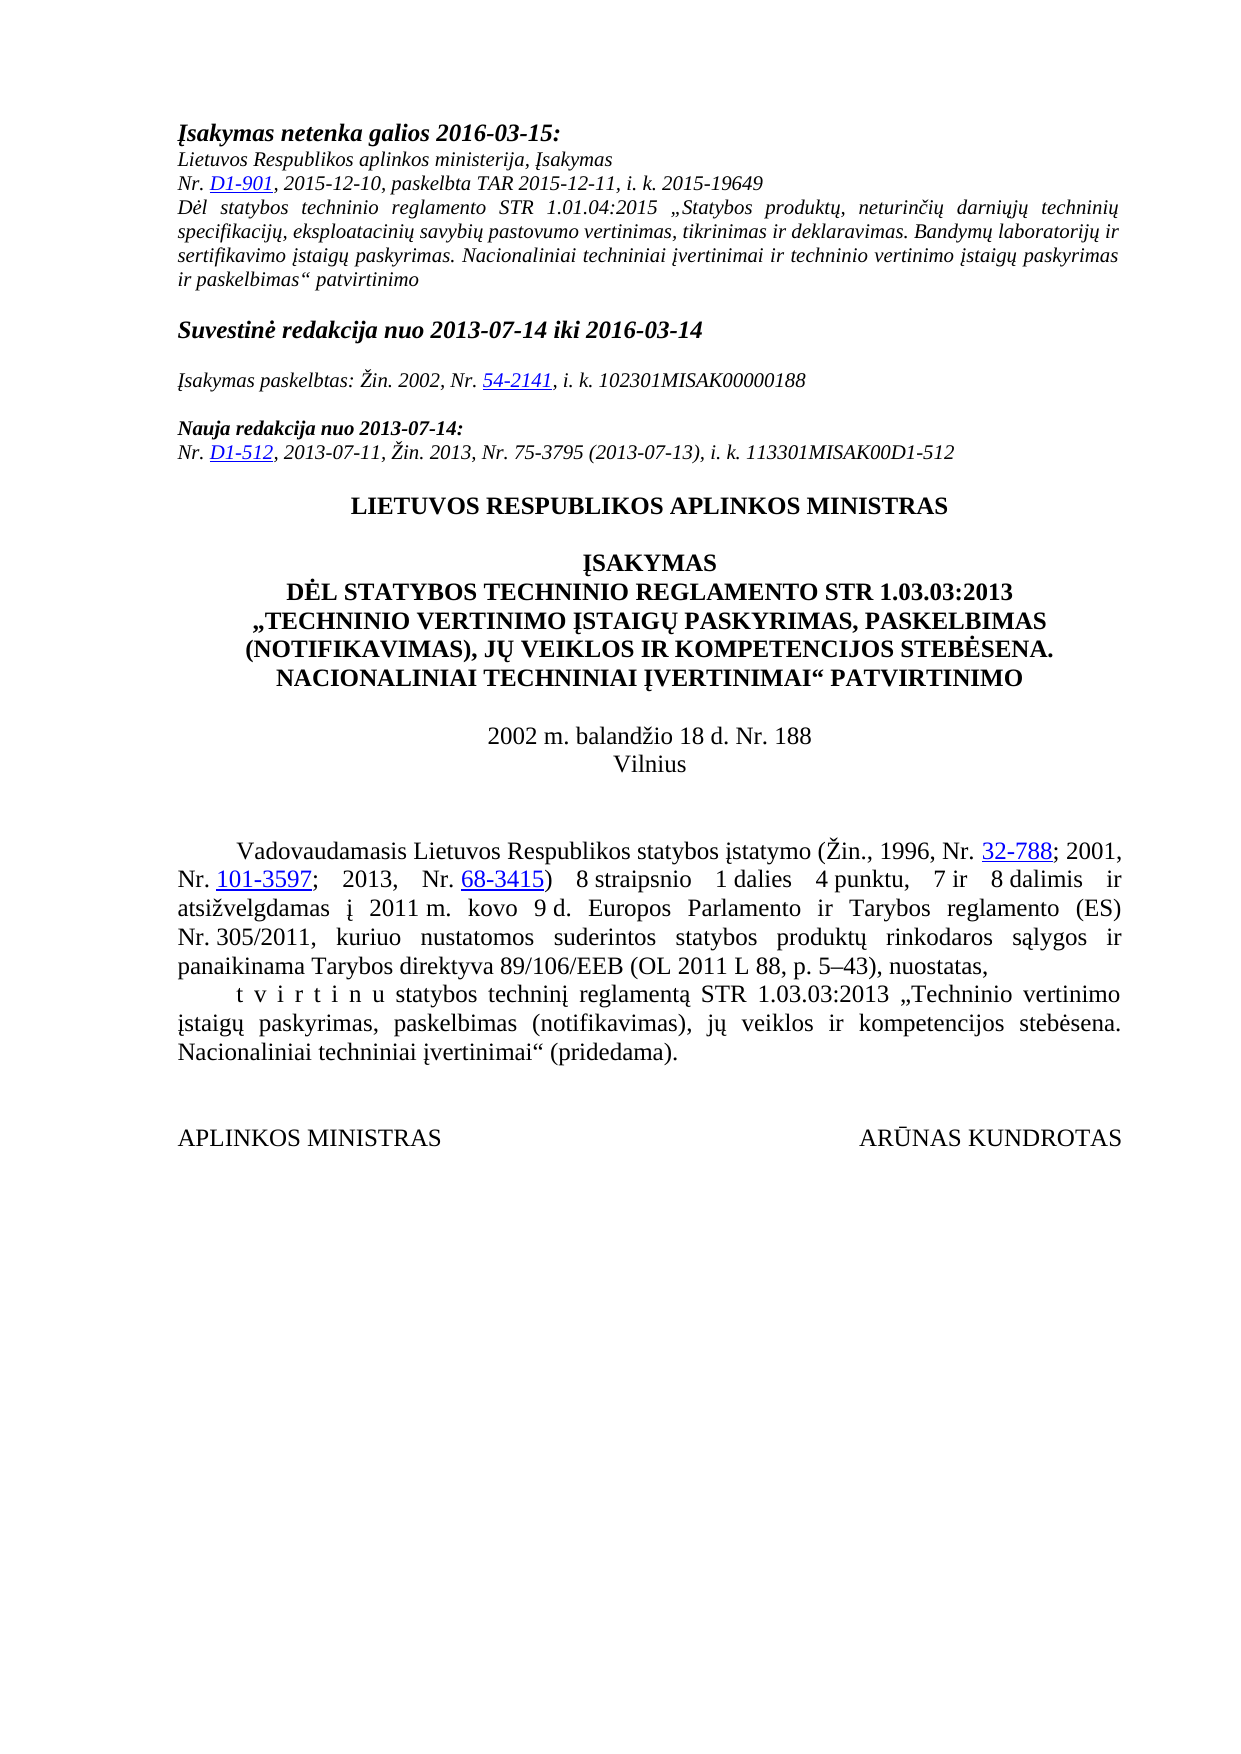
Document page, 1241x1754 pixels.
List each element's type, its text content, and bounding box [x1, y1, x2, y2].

text t v i r t i n u statybos techninį reglamentą STR 1.03.03:2013 „Techninio vertinimo įstaigų paskyrimas, paskelbimas (notifikavimas), jų veiklos ir kompetencijos stebėsena. Nacionaliniai techniniai įvertinimai“ (pridedama). [177, 979, 1122, 1066]
text 2002 m. balandžio 18 d. Nr. 188 [177, 721, 1122, 749]
text DĖL STATYBOS TECHNINIO REGLAMENTO STR 1.03.03:2013 [177, 577, 1122, 606]
text Nr. D1-512, 2013-07-11, Žin. 2013, Nr. 75-3795 (2013-07-13), i. k. 113301MISAK00D1-512 [177, 440, 1122, 464]
text LIETUVOS RESPUBLIKOS APLINKOS MINISTRAS [177, 491, 1122, 519]
text Nr. D1-901, 2015-12-10, paskelbta TAR 2015-12-11, i. k. 2015-19649 [177, 171, 1122, 195]
text APLINKOS MINISTRAS ARŪNAS KUNDROTAS [177, 1123, 1122, 1152]
text „TECHNINIO VERTINIMO ĮSTAIGŲ PASKYRIMAS, PASKELBIMAS (NOTIFIKAVIMAS), JŲ VEIKLOS IR KOMPETENCIJOS STEBĖSENA. NACIONALINIAI TECHNINIAI ĮVERTINIMAI“ PATVIRTINIMO [177, 606, 1122, 692]
text Vadovaudamasis Lietuvos Respublikos statybos įstatymo (Žin., 1996, Nr. 32-788; 2001, Nr. 101-3597; 2013, Nr. 68-3415) 8 straipsnio 1 dalies 4 punktu, 7 ir 8 dalimis ir atsižvelgdamas į 2011 m. kovo 9 d. Europos Parlamento ir Tarybos reglamento (ES) Nr. 305/2011, kuriuo nustatomos suderintos statybos produktų rinkodaros sąlygos ir panaikinama Tarybos direktyva 89/106/EEB (OL 2011 L 88, p. 5–43), nuostatas, [177, 836, 1122, 979]
text Lietuvos Respublikos aplinkos ministerija, Įsakymas [177, 147, 1122, 171]
text ĮSAKYMAS [177, 548, 1122, 577]
text Nauja redakcija nuo 2013-07-14: [177, 416, 1122, 440]
text Vilnius [177, 749, 1122, 778]
text Įsakymas netenka galios 2016-03-15: [177, 118, 1122, 147]
text Įsakymas paskelbtas: Žin. 2002, Nr. 54-2141, i. k. 102301MISAK00000188 [177, 368, 1122, 392]
text Dėl statybos techninio reglamento STR 1.01.04:2015 „Statybos produktų, neturinčių darniųjų techninių specifikacijų, eksploatacinių savybių pastovumo vertinimas, tikrinimas ir deklaravimas. Bandymų laboratorijų ir sertifikavimo įstaigų paskyrimas. Nacionaliniai techniniai įvertinimai ir techninio vertinimo įstaigų paskyrimas ir paskelbimas“ patvirtinimo [177, 195, 1122, 291]
text Suvestinė redakcija nuo 2013-07-14 iki 2016-03-14 [177, 315, 1122, 344]
